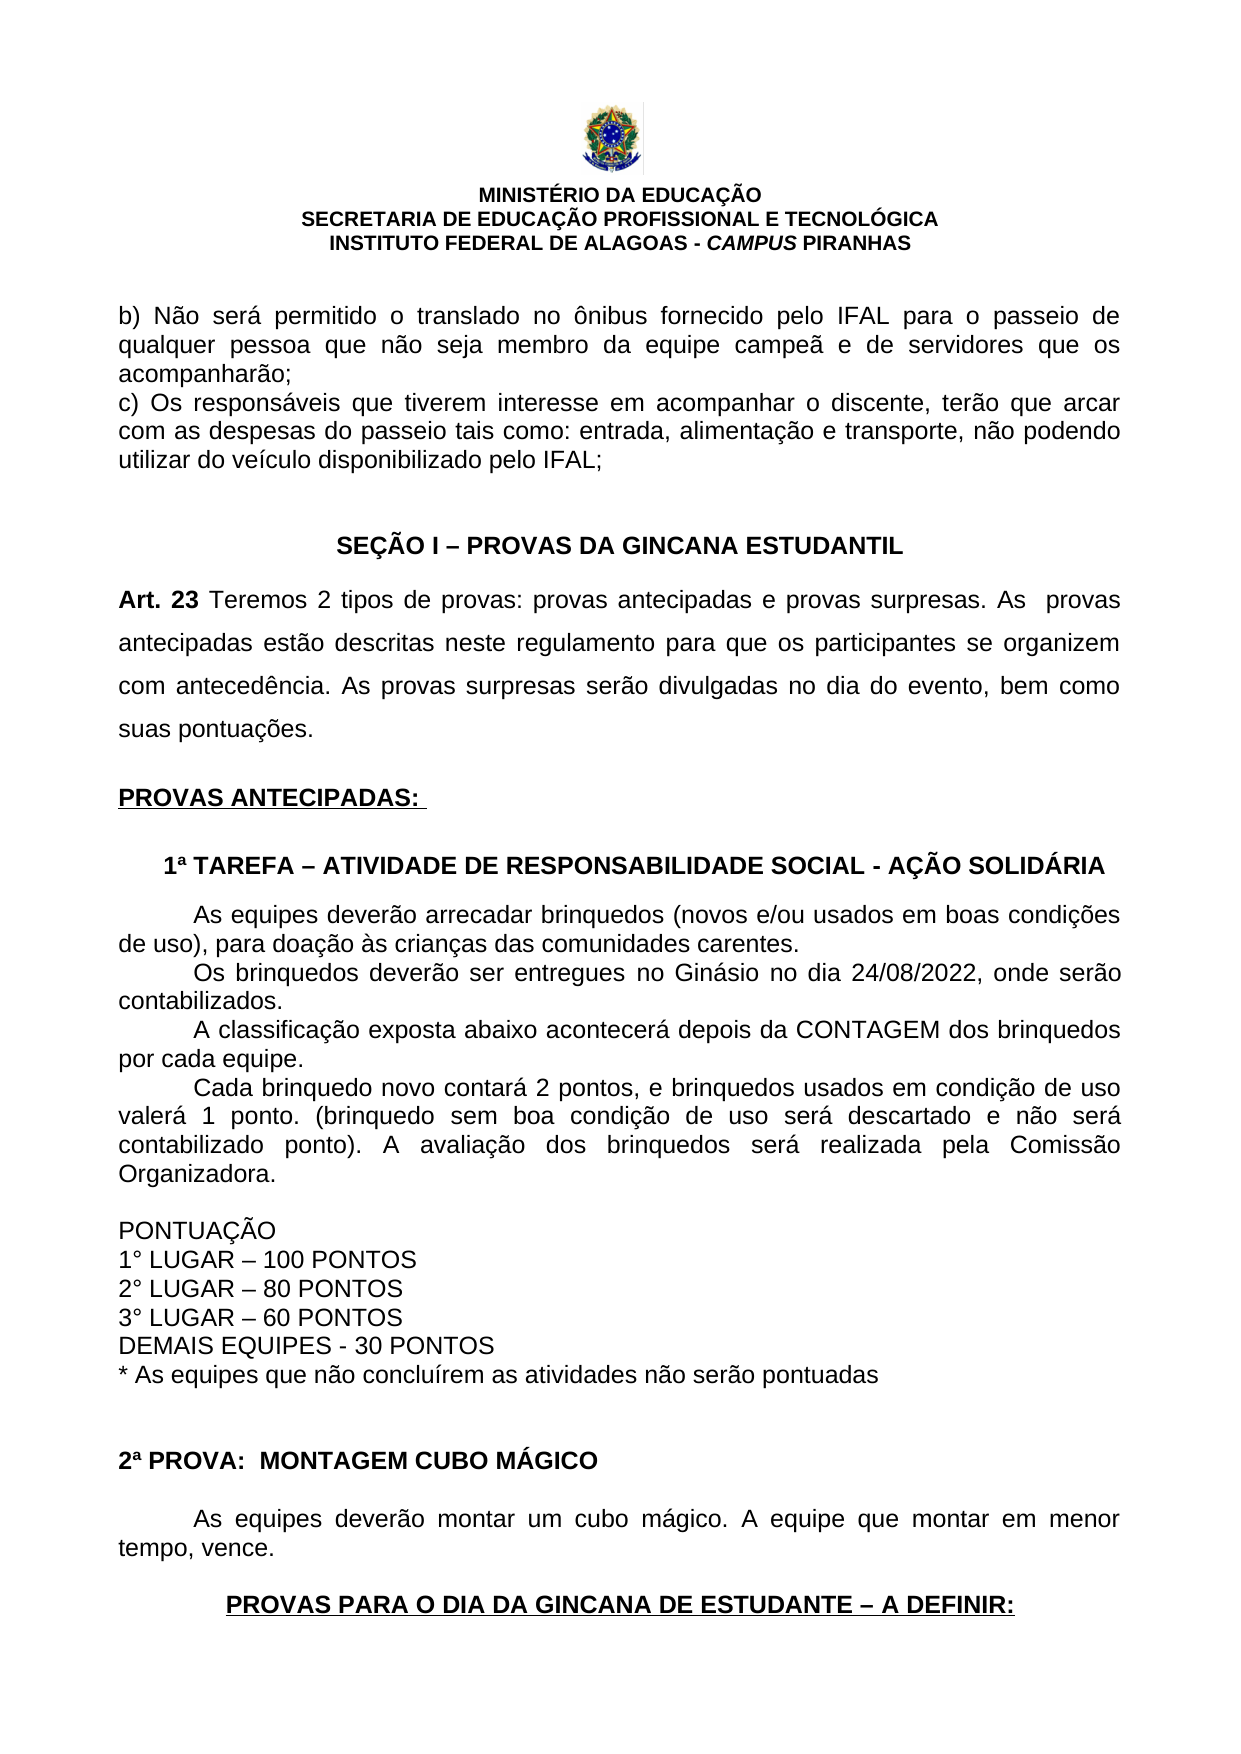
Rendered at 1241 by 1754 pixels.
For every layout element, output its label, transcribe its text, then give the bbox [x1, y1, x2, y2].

picture [580, 102, 644, 177]
text 2° LUGAR – 80 PONTOS [118, 1274, 1122, 1303]
subtitle PROVAS ANTECIPADAS: [118, 783, 1122, 811]
subtitle Art. 23 Teremos 2 tipos de provas: provas antecipadas e provas surpresas. As provas antecipadas estão descritas neste regulamento para que os participantes se organizem com antecedência. As provas surpresas serão divulgadas no dia do evento, bem como suas pontuações. [118, 585, 1122, 743]
text A classificação exposta abaixo acontecerá depois da CONTAGEM dos brinquedos por cada equipe. [118, 1015, 1122, 1073]
text PROVAS PARA O DIA DA GINCANA DE ESTUDANTE – A DEFINIR: [118, 1590, 1122, 1619]
text Os brinquedos deverão ser entregues no Ginásio no dia 24/08/2022, onde serão contabilizados. [118, 958, 1122, 1015]
text 3° LUGAR – 60 PONTOS [118, 1303, 1122, 1331]
text 2ª PROVA: MONTAGEM CUBO MÁGICO [118, 1446, 1122, 1475]
text b) Não será permitido o translado no ônibus fornecido pelo IFAL para o passeio de qualquer pessoa que não seja membro da equipe campeã e de servidores que os acompanharão; [118, 301, 1122, 388]
subtitle 1ª TAREFA – ATIVIDADE DE RESPONSABILIDADE SOCIAL - AÇÃO SOLIDÁRIA [118, 851, 1122, 879]
text SEÇÃO I – PROVAS DA GINCANA ESTUDANTIL [118, 531, 1122, 560]
text As equipes deverão arrecadar brinquedos (novos e/ou usados em boas condições de uso), para doação às crianças das comunidades carentes. [118, 900, 1122, 958]
text c) Os responsáveis que tiverem interesse em acompanhar o discente, terão que arcar com as despesas do passeio tais como: entrada, alimentação e transporte, não podendo utilizar do veículo disponibilizado pelo IFAL; [118, 388, 1122, 474]
text PONTUAÇÃO [118, 1216, 1122, 1245]
text DEMAIS EQUIPES - 30 PONTOS [118, 1331, 1122, 1360]
text Cada brinquedo novo contará 2 pontos, e brinquedos usados em condição de uso valerá 1 ponto. (brinquedo sem boa condição de uso será descartado e não será contabilizado ponto). A avaliação dos brinquedos será realizada pela Comissão Organizadora. [118, 1073, 1122, 1188]
text 1° LUGAR – 100 PONTOS [118, 1245, 1122, 1274]
text * As equipes que não concluírem as atividades não serão pontuadas [118, 1360, 1122, 1389]
text As equipes deverão montar um cubo mágico. A equipe que montar em menor tempo, vence. [118, 1504, 1122, 1561]
